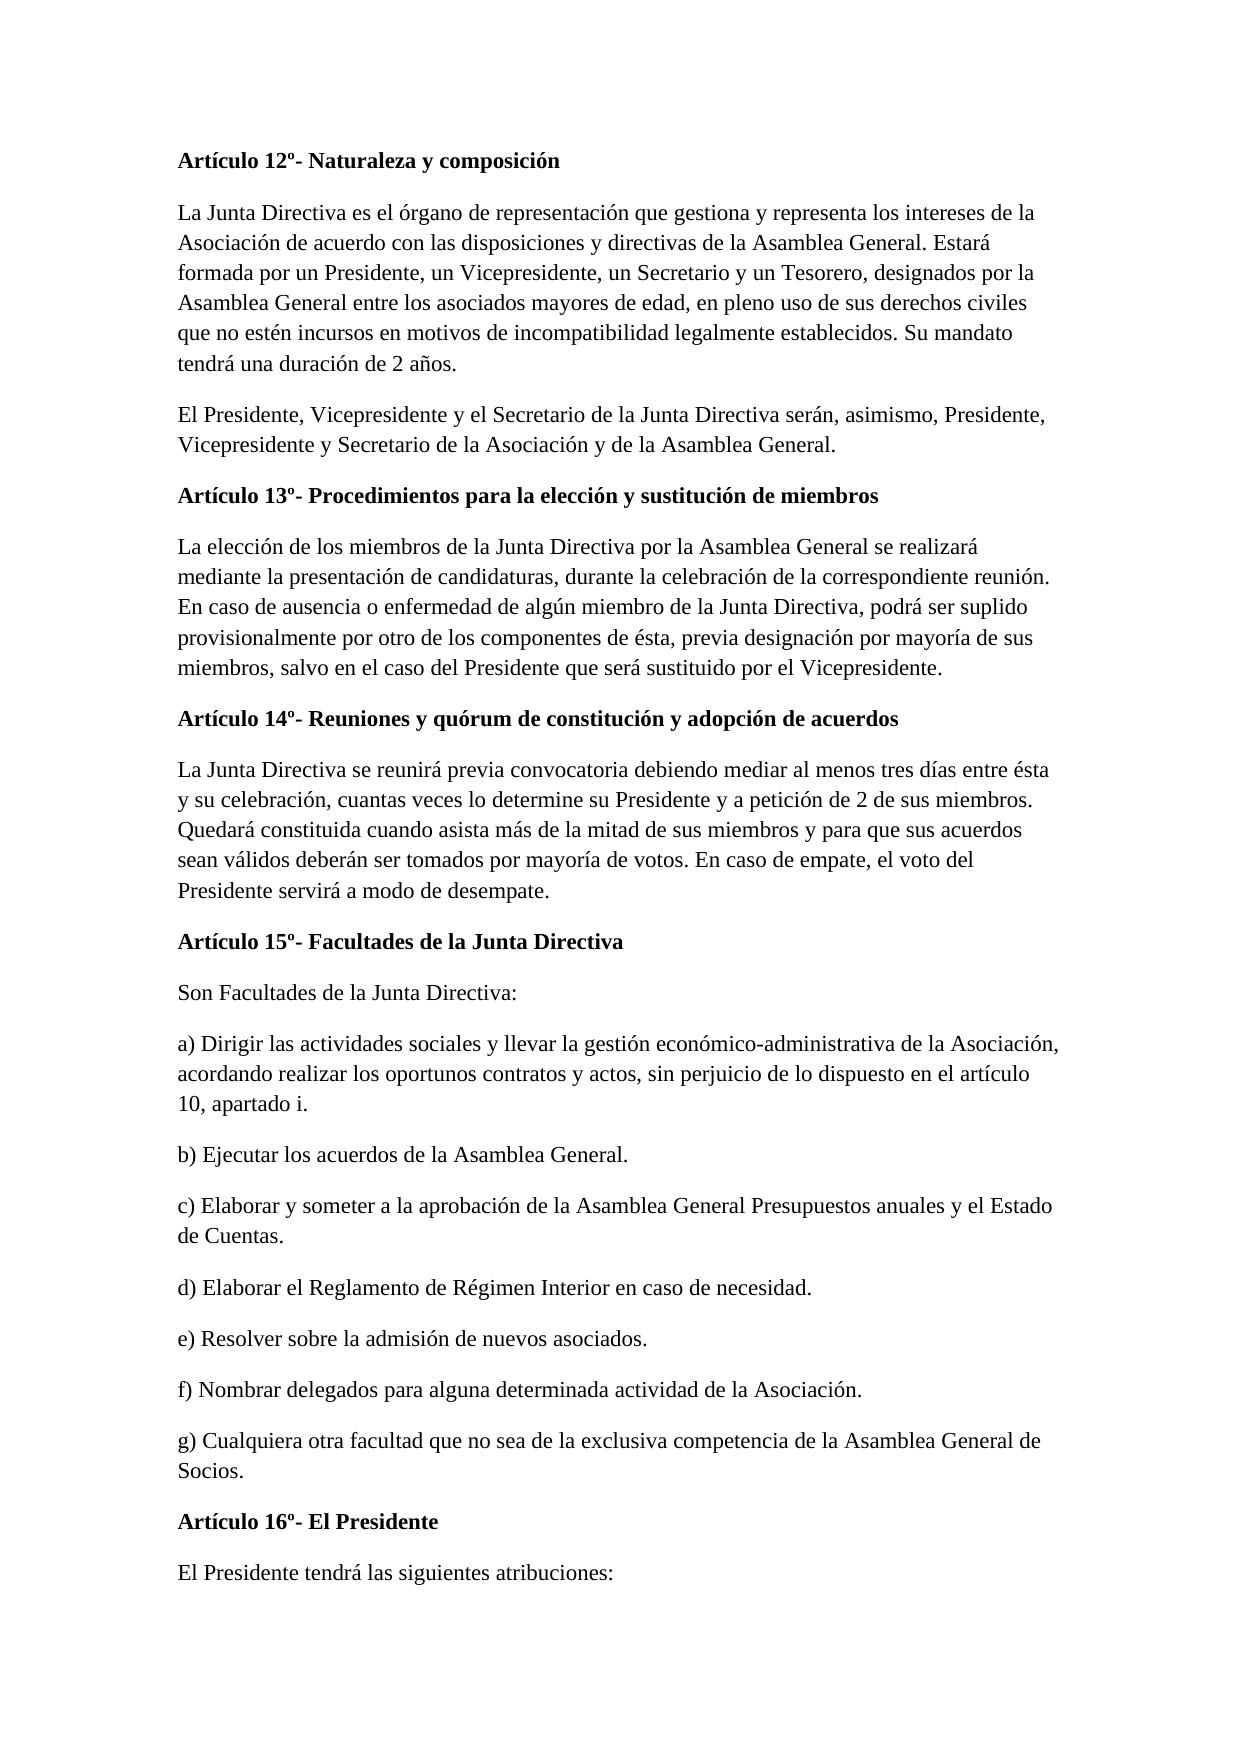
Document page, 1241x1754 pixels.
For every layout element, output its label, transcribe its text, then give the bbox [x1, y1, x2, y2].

text Artículo 13º- Procedimientos para la elección y sustitución de miembros [177, 482, 1063, 508]
text El Presidente tendrá las siguientes atribuciones: [177, 1559, 1063, 1585]
text g) Cualquiera otra facultad que no sea de la exclusiva competencia de la Asamblea General de Socios. [177, 1427, 1063, 1483]
text f) Nombrar delegados para alguna determinada actividad de la Asociación. [177, 1376, 1063, 1402]
text Son Facultades de la Junta Directiva: [177, 979, 1063, 1005]
text a) Dirigir las actividades sociales y llevar la gestión económico-administrativa de la Asociación, acordando realizar los oportunos contratos y actos, sin perjuicio de lo dispuesto en el artículo 10, apartado i. [177, 1030, 1063, 1117]
text Artículo 12º- Naturaleza y composición [177, 148, 1063, 174]
text e) Resolver sobre la admisión de nuevos asociados. [177, 1325, 1063, 1351]
text Artículo 14º- Reuniones y quórum de constitución y adopción de acuerdos [177, 705, 1063, 731]
text Artículo 16º- El Presidente [177, 1508, 1063, 1534]
text b) Ejecutar los acuerdos de la Asamblea General. [177, 1141, 1063, 1168]
text La Junta Directiva es el órgano de representación que gestiona y representa los intereses de la Asociación de acuerdo con las disposiciones y directivas de la Asamblea General. Estará formada por un Presidente, un Vicepresidente, un Secretario y un Tesorero, designados por la Asamblea General entre los asociados mayores de edad, en pleno uso de sus derechos civiles que no estén incursos en motivos de incompatibilidad legalmente establecidos. Su mandato tendrá una duración de 2 años. [177, 199, 1063, 376]
text d) Elaborar el Reglamento de Régimen Interior en caso de necesidad. [177, 1274, 1063, 1300]
text La elección de los miembros de la Junta Directiva por la Asamblea General se realizará mediante la presentación de candidaturas, durante la celebración de la correspondiente reunión. En caso de ausencia o enfermedad de algún miembro de la Junta Directiva, podrá ser suplido provisionalmente por otro de los componentes de ésta, previa designación por mayoría de sus miembros, salvo en el caso del Presidente que será sustituido por el Vicepresidente. [177, 533, 1063, 680]
text Artículo 15º- Facultades de la Junta Directiva [177, 928, 1063, 954]
text El Presidente, Vicepresidente y el Secretario de la Junta Directiva serán, asimismo, Presidente, Vicepresidente y Secretario de la Asociación y de la Asamblea General. [177, 401, 1063, 457]
text c) Elaborar y someter a la aprobación de la Asamblea General Presupuestos anuales y el Estado de Cuentas. [177, 1192, 1063, 1249]
text La Junta Directiva se reunirá previa convocatoria debiendo mediar al menos tres días entre ésta y su celebración, cuantas veces lo determine su Presidente y a petición de 2 de sus miembros. Quedará constituida cuando asista más de la mitad de sus miembros y para que sus acuerdos sean válidos deberán ser tomados por mayoría de votos. En caso de empate, el voto del Presidente servirá a modo de desempate. [177, 756, 1063, 903]
